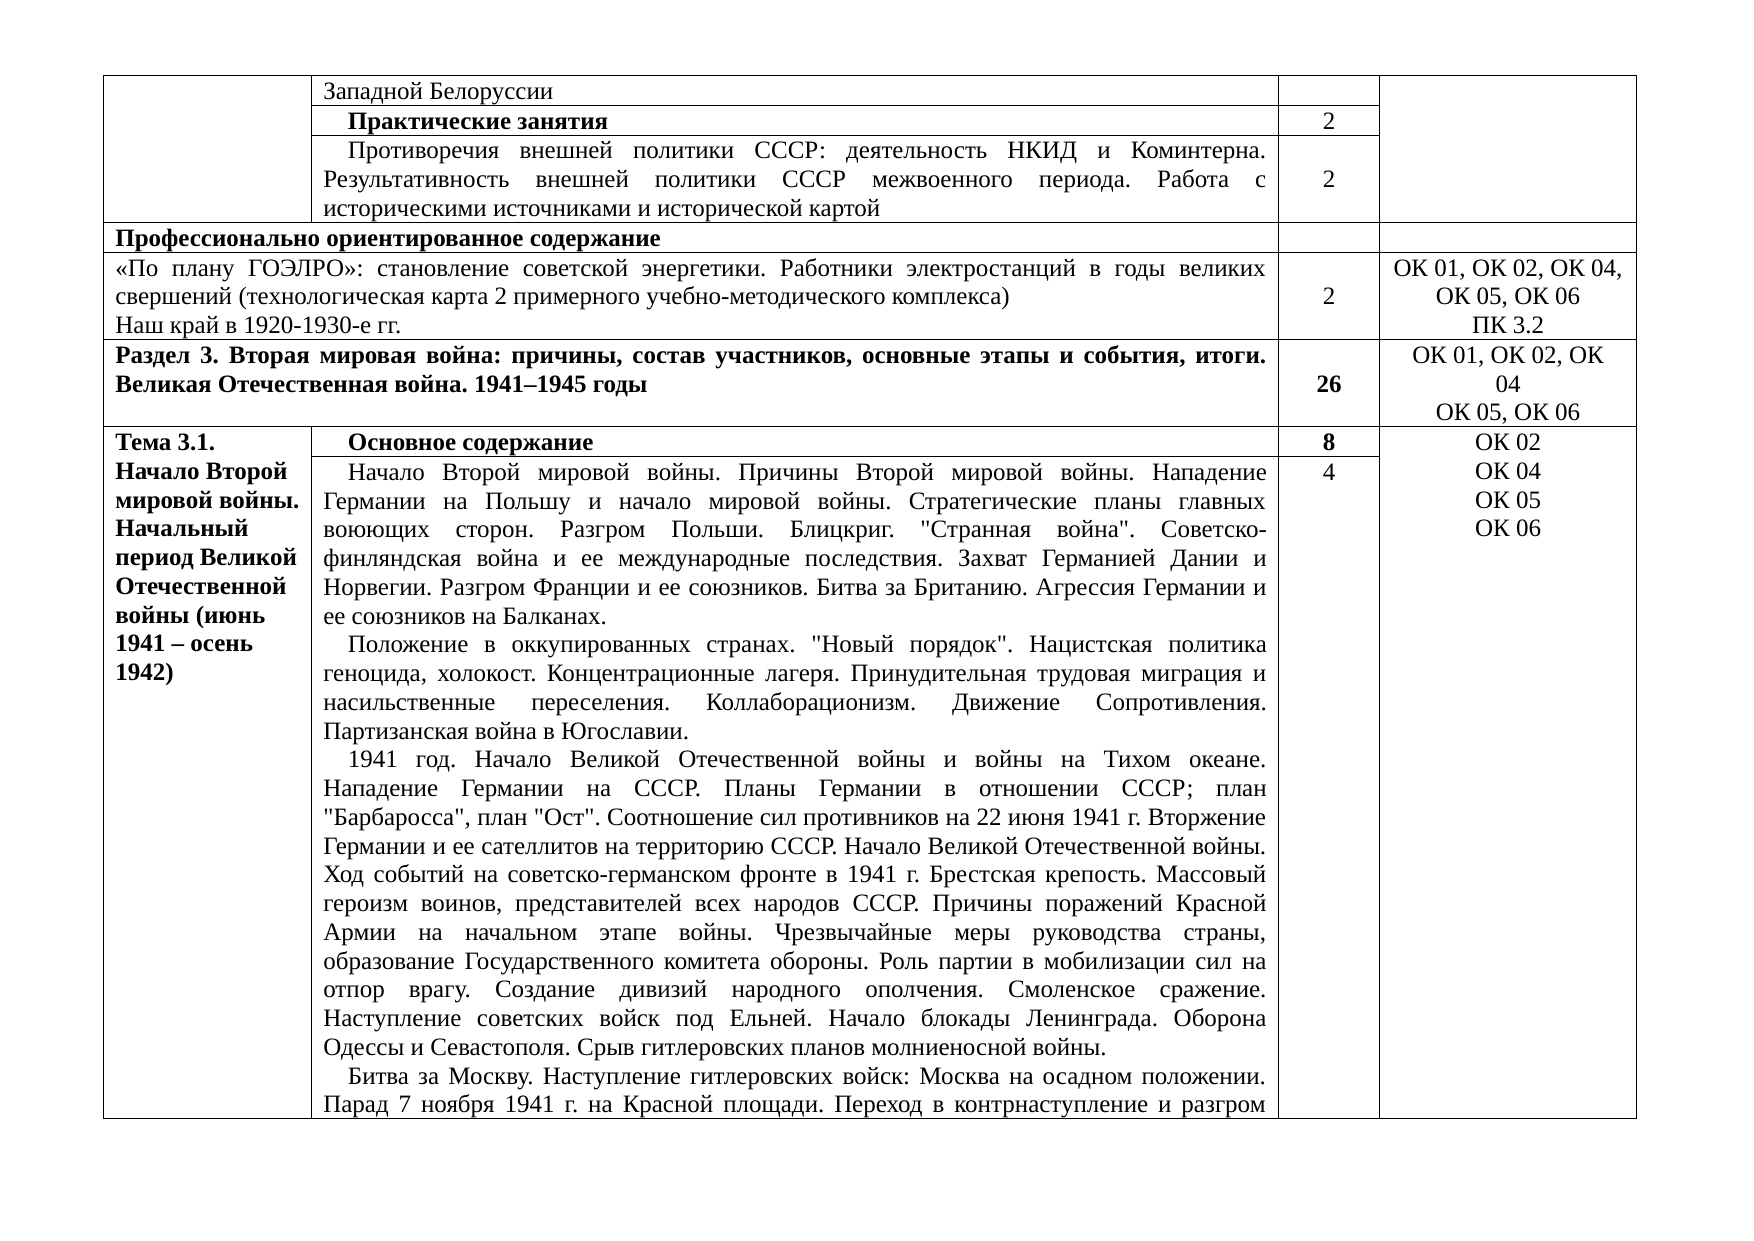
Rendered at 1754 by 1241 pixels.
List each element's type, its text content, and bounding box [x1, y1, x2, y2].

table_cell 2 [1279, 106, 1379, 134]
table_cell ОК 02 ОК 04 ОК 05 ОК 06 [1380, 427, 1636, 1118]
table_cell 4 [1279, 457, 1379, 1118]
table_cell [1279, 76, 1379, 105]
table_cell [1380, 223, 1636, 252]
table_cell «По плану ГОЭЛРО»: становление советской энергетики. Работники электростанций в годы великих свершений (технологическая карта 2 примерного учебно-методического комплекса) Наш край в 1920-1930-е гг. [104, 253, 1278, 339]
table_cell Раздел 3. Вторая мировая война: причины, состав участников, основные этапы и события, итоги. Великая Отечественная война. 1941–1945 годы [104, 340, 1278, 426]
table_cell ОК 01, ОК 02, ОК 04 ОК 05, ОК 06 [1380, 340, 1636, 426]
table_cell Тема 3.1. Начало Второй мировой войны. Начальный период Великой Отечественной войны (июнь 1941 – осень 1942) [104, 427, 311, 1118]
table_cell Противоречия внешней политики СССР: деятельность НКИД и Коминтерна. Результативность внешней политики СССР межвоенного периода. Работа с историческими источниками и исторической картой [312, 136, 1278, 222]
table_cell Основное содержание [312, 427, 1278, 456]
table_cell [1279, 223, 1379, 252]
table_cell ОК 01, ОК 02, ОК 04, ОК 05, ОК 06 ПК 3.2 [1380, 253, 1636, 339]
table_cell Профессионально ориентированное содержание [104, 223, 1278, 252]
table_cell 26 [1279, 340, 1379, 426]
table_cell Практические занятия [312, 106, 1278, 134]
table_cell Начало Второй мировой войны. Причины Второй мировой войны. Нападение Германии на Польшу и начало мировой войны. Стратегические планы главных воюющих сторон. Разгром Польши. Блицкриг. "Странная война". Советско-финляндская война и ее международные последствия. Захват Германией Дании и Норвегии. Разгром Франции и ее союзников. Битва за Британию. Агрессия Германии и ее союзников на Балканах. Положение в оккупированных странах. "Новый порядок". Нацистская политика геноцида, холокост. Концентрационные лагеря. Принудительная трудовая миграция и насильственные переселения. Коллаборационизм. Движение Сопротивления. Партизанская война в Югославии. 1941 год. Начало Великой Отечественной войны и войны на Тихом океане. Нападение Германии на СССР. Планы Германии в отношении СССР; план "Барбаросса", план "Ост". Соотношение сил противников на 22 июня 1941 г. Вторжение Германии и ее сателлитов на территорию СССР. Начало Великой Отечественной войны. Ход событий на советско-германском фронте в 1941 г. Брестская крепость. Массовый героизм воинов, представителей всех народов СССР. Причины поражений Красной Армии на начальном этапе войны. Чрезвычайные меры руководства страны, образование Государственного комитета обороны. Роль партии в мобилизации сил на отпор врагу. Создание дивизий народного ополчения. Смоленское сражение. Наступление советских войск под Ельней. Начало блокады Ленинграда. Оборона Одессы и Севастополя. Срыв гитлеровских планов молниеносной войны. Битва за Москву. Наступление гитлеровских войск: Москва на осадном положении. Парад 7 ноября 1941 г. на Красной площади. Переход в контрнаступление и разгром [312, 457, 1278, 1118]
table_cell 8 [1279, 427, 1379, 456]
table_cell 2 [1279, 136, 1379, 222]
table_cell 2 [1279, 253, 1379, 339]
table_cell Западной Белоруссии [312, 76, 1278, 105]
